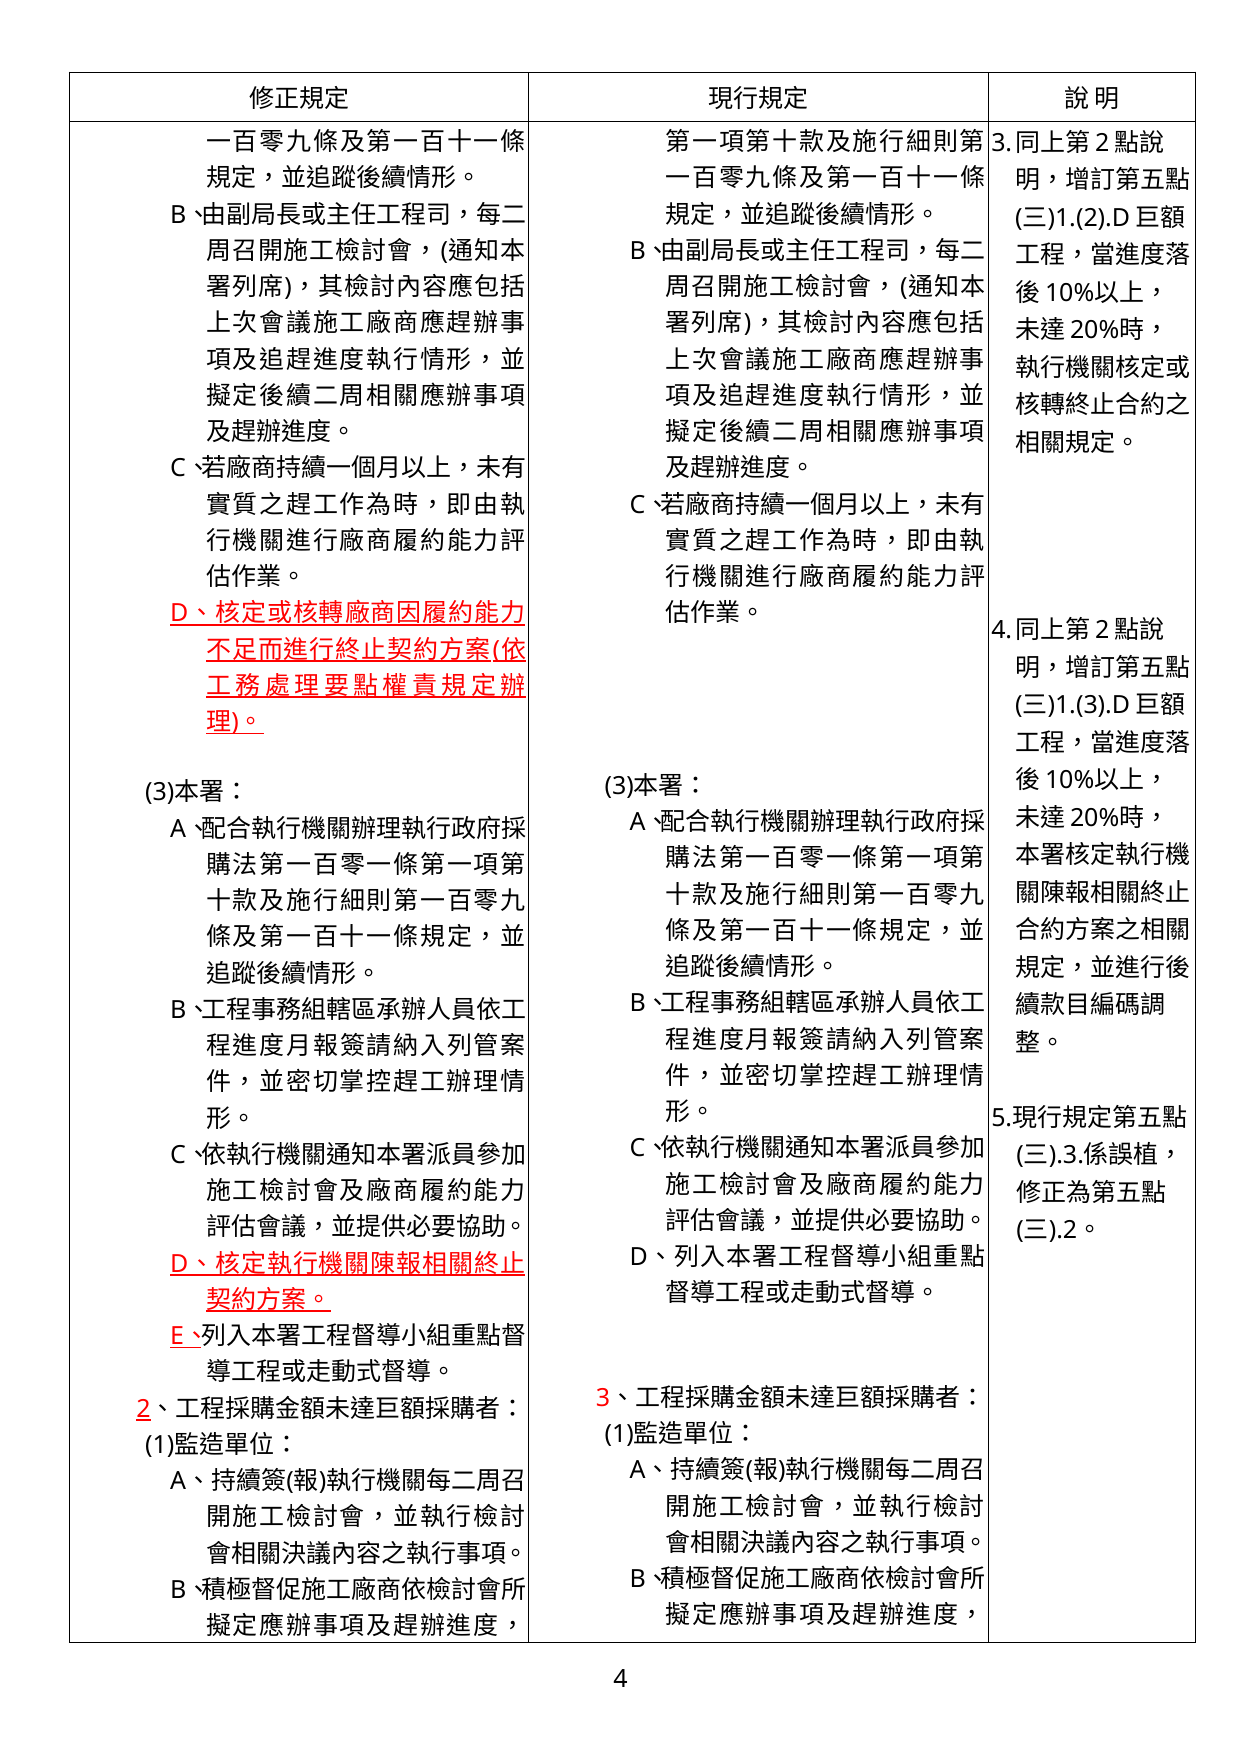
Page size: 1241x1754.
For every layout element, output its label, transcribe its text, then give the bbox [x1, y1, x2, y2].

table_header 說 明 [989, 73, 1195, 121]
table_cell 現行第五點(二).1.(1)規定當進度落後百分之五以上，未達百分之十時，監造單位通知施工廠商限期「五日曆內」提出趕工計畫書。考量各工程規模及趕工條件不同，爰刪除「五日曆內」之規定，修正後由監造單位視工程規模及趕工條件訂定趕工計畫書提送期限。 查第五點(四)當進度落後達百分之二十以上，已有規定辦理施工廠商停權及終止合約之相關規定。次查政府採購法施行細則111條規定，巨額工程採購，廠商因素致進度落後10％以上即辦理廠商停權程序。為統一因進度落後同步辦理停權及終止合約。爰增訂第五點(三)1.(1).C巨額工程，當進度落後10%以上，未達20%時，施工廠商未能有效趕工時，監造單位監造單簽報終止合約之相關規定。 同上第2點說明，增訂第五點(三)1.(2).D巨額工程，當進度落後10%以上，未達20%時，執行機關核定或核轉終止合約之相關規定。 同上第2點說明，增訂第五點(三)1.(3).D巨額工程，當進度落後10%以上，未達20%時，本署核定執行機關陳報相關終止合約方案之相關規定，並進行後續款目編碼調整。 5.現行規定第五點(三).3.係誤植，修正為第五點(三).2。 5.第五點(四)1.(1).A修正誤繕文字。 6.第五點(四)1.(1).B現行規定「參，七條」係誤植，修正為「第八點」。 7.第五點(四)2.(2).D現行規定「第七條」係誤植，修正為「第八點」。 8.第五點(四)2.(3).E現行規定「第七條」係誤植，修正為「第八點」。 [989, 122, 1195, 1642]
table_cell 第一項第十款及施行細則第一百零九條及第一百十一條規定，並追蹤後續情形。 B、由副局長或主任工程司，每二周召開施工檢討會，(通知本署列席)，其檢討內容應包括上次會議施工廠商應趕辦事項及追趕進度執行情形，並擬定後續二周相關應辦事項及趕辦進度。 C、若廠商持續一個月以上，未有實質之趕工作為時，即由執行機關進行廠商履約能力評估作業。 (3)本署： A、配合執行機關辦理執行政府採購法第一百零一條第一項第十款及施行細則第一百零九條及第一百十一條規定，並追蹤後續情形。 B、工程事務組轄區承辦人員依工程進度月報簽請納入列管案件，並密切掌控趕工辦理情形。 C、依執行機關通知本署派員參加施工檢討會及廠商履約能力評估會議，並提供必要協助。 D、列入本署工程督導小組重點督導工程或走動式督導。 3、工程採購金額未達巨額採購者： (1)監造單位： A、持續簽(報)執行機關每二周召開施工檢討會，並執行檢討會相關決議內容之執行事項。 B、積極督促施工廠商依檢討會所擬定應辦事項及趕辦進度， [529, 122, 988, 1642]
table_header 修正規定 [70, 73, 528, 121]
table_cell 一百零九條及第一百十一條規定，並追蹤後續情形。 B、由副局長或主任工程司，每二周召開施工檢討會，(通知本署列席)，其檢討內容應包括上次會議施工廠商應趕辦事項及追趕進度執行情形，並擬定後續二周相關應辦事項及趕辦進度。 C、若廠商持續一個月以上，未有實質之趕工作為時，即由執行機關進行廠商履約能力評估作業。 D、核定或核轉廠商因履約能力不足而進行終止契約方案(依工務處理要點權責規定辦理)。 (3)本署： A、配合執行機關辦理執行政府採購法第一百零一條第一項第十款及施行細則第一百零九條及第一百十一條規定，並追蹤後續情形。 B、工程事務組轄區承辦人員依工程進度月報簽請納入列管案件，並密切掌控趕工辦理情形。 C、依執行機關通知本署派員參加施工檢討會及廠商履約能力評估會議，並提供必要協助。 D、核定執行機關陳報相關終止契約方案。 E、列入本署工程督導小組重點督導工程或走動式督導。 2、工程採購金額未達巨額採購者： (1)監造單位： A、持續簽(報)執行機關每二周召開施工檢討會，並執行檢討會相關決議內容之執行事項。 B、積極督促施工廠商依檢討會所擬定應辦事項及趕辦進度， [70, 122, 528, 1642]
table_header 現行規定 [529, 73, 988, 121]
